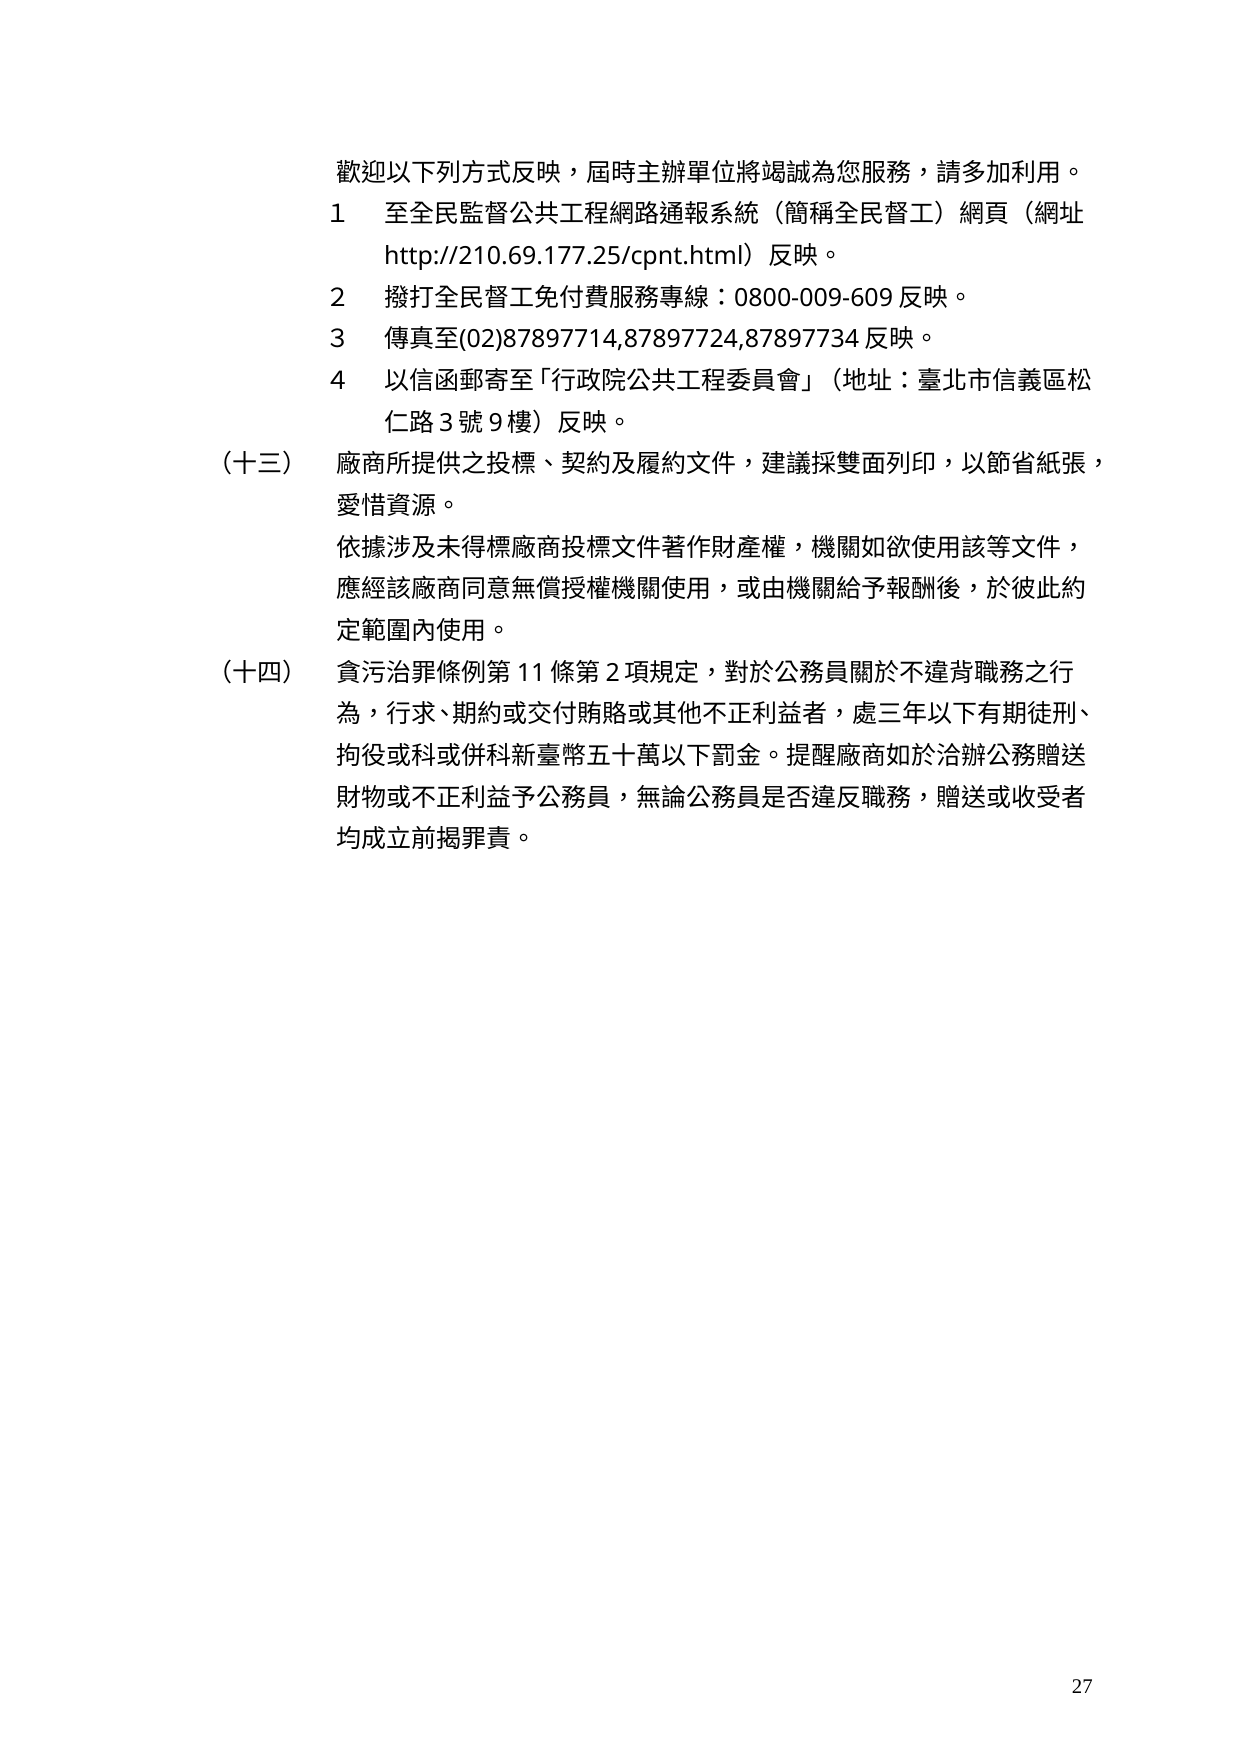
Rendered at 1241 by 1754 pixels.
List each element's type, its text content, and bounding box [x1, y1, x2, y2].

subtitle 至全民監督公共工程網路通報系統（簡稱全民督工）網頁（網址http://210.69.177.25/cpnt.html）反映。 [325, 189, 1092, 273]
subtitle 依據涉及未得標廠商投標文件著作財產權，機關如欲使用該等文件，應經該廠商同意無償授權機關使用，或由機關給予報酬後，於彼此約定範圍內使用。 [337, 523, 1092, 648]
subtitle 傳真至(02)87897714,87897724,87897734反映。 [325, 314, 1092, 356]
subtitle 廠商所提供之投標、契約及履約文件，建議採雙面列印，以節省紙張，愛惜資源。 [207, 439, 1092, 523]
subtitle 撥打全民督工免付費服務專線：0800-009-609反映。 [325, 273, 1092, 314]
subtitle 貪污治罪條例第11條第2項規定，對於公務員關於不違背職務之行為，行求、期約或交付賄賂或其他不正利益者，處三年以下有期徒刑、拘役或科或併科新臺幣五十萬以下罰金。提醒廠商如於洽辦公務贈送財物或不正利益予公務員，無論公務員是否違反職務，贈送或收受者均成立前揭罪責。 [207, 648, 1092, 856]
subtitle 貴廠商如發現有本市公共工程有危害環境生態、交通安全、公共安全、居住環境，或有偷工減料嫌疑、施工進度緩慢、施工品質不良等缺失，歡迎以下列方式反映，屆時主辦單位將竭誠為您服務，請多加利用。 [207, 148, 1092, 189]
subtitle 以信函郵寄至「行政院公共工程委員會」（地址：臺北市信義區松仁路3號9樓）反映。 [325, 356, 1092, 439]
